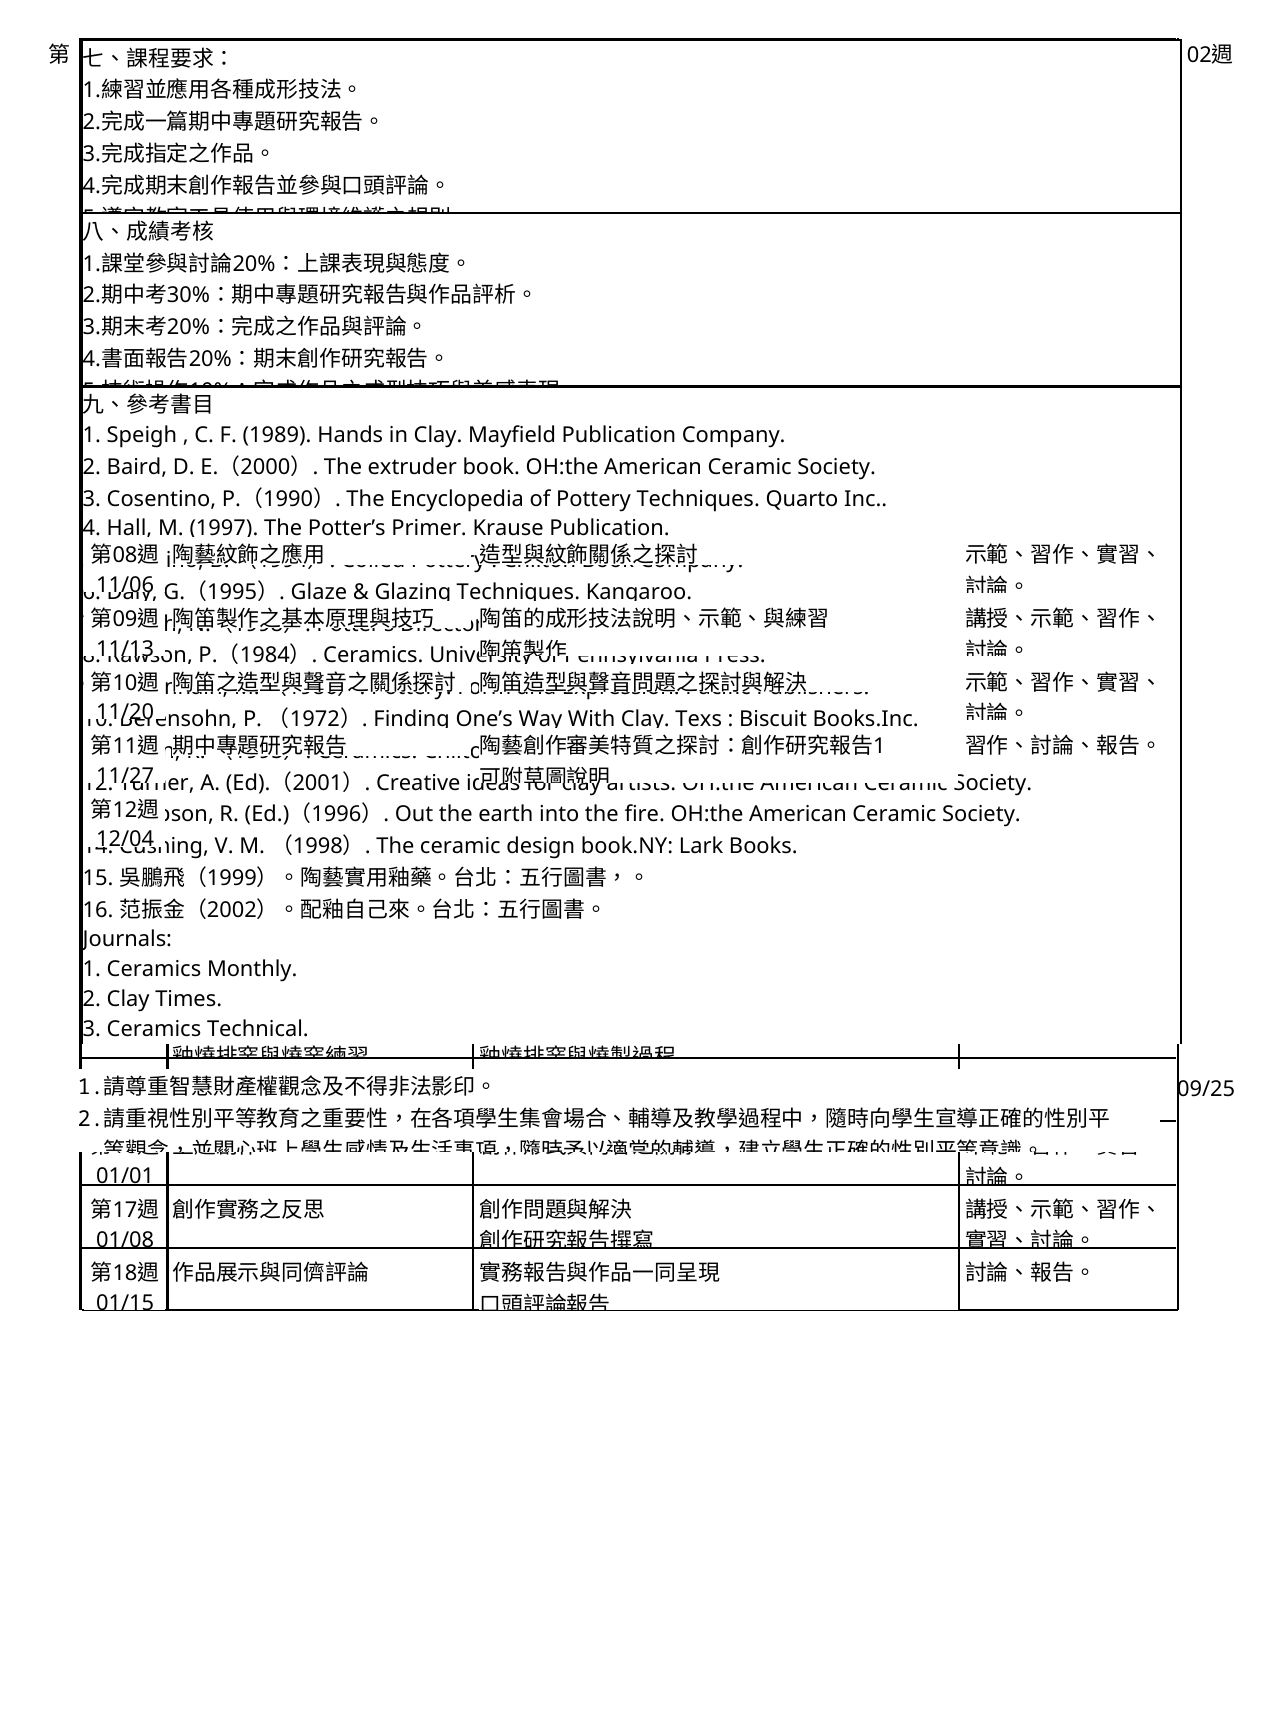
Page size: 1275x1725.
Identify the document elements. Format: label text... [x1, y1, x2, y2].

text 2.請重視性別平等教育之重要性，在各項學生集會場合、輔導及教學過程中，隨時向學生宣導正確的性別平 [77, 1101, 1160, 1133]
text 1. Speigh , C. F. (1989). Hands in Clay. Mayfield Publication Company. [83, 417, 1180, 447]
text 10. Berensohn, P. （1972）. Finding One’s Way With Clay. Texs : Biscuit Books.Inc. [83, 699, 1180, 731]
text 七、課程要求： [83, 41, 1180, 70]
text 第16週 [84, 1152, 165, 1160]
text 11/27 [84, 760, 165, 783]
text 11. Zakin, R. （1995）. Ceramics. Chilton Book Company. [165, 748, 479, 762]
text 第11週 [84, 728, 165, 760]
text 3.期末考20%：完成之作品與評論。 [83, 307, 1180, 339]
text 12. Turner, A. (Ed).（2001）. Creative ideas for clay artists. OH:the American Ceramic Society. [594, 762, 1180, 794]
text 造型與紋飾關係之探討 [479, 537, 958, 565]
text 第08週 [84, 537, 165, 569]
text 5.技術操作10%：完成作品之成型技巧與美感表現。 [83, 371, 1180, 385]
text 09/25 [474, 1044, 483, 1057]
text 第10週 [84, 664, 165, 696]
text 5.遵守教室工具使用與環境維護之規則。 [83, 197, 1180, 212]
text 創作形式與內容之關係 [479, 1152, 958, 1156]
text 16. 范振金（2002）。配釉自己來。台北：五行圖書。 [83, 889, 1180, 921]
text 12/04 [84, 823, 165, 847]
text 可附草圖說明 [479, 760, 958, 783]
text 講授、習作、實習、討論。 [965, 1065, 1174, 1120]
text 9. Wildenhain, M. （1986）. Pottery: Form and Expression. Pacific Publishers. [165, 667, 439, 699]
text 4.書面報告20%：期末創作研究報告。 [83, 339, 1180, 371]
text 3. Cosentino, P.（1990）. The Encyclopedia of Pottery Techniques. Quarto Inc.. [83, 478, 1180, 510]
text 創作研究報告撰寫 [479, 1223, 958, 1247]
text 7. French, N.（1998）. Potter’s Directory of Shape and Form. Krause Publication. [165, 604, 479, 635]
text 11/20 [84, 696, 165, 719]
text 5. Blandino, B. （1994）. Coiled Pottery . Chilton Book Company. [165, 540, 479, 572]
text 8. Rawson, P.（1984）. Ceramics. University of Pennsylvania Press. [633, 635, 1180, 667]
text 11/13 [84, 633, 165, 656]
text 第 [37, 37, 81, 69]
text 陶笛製作 [479, 633, 958, 656]
text 陶笛的成形技法說明、示範、與練習 [479, 601, 958, 633]
text 第15週 [84, 1065, 165, 1069]
text 15. 吳鵬飛（1999）。陶藝實用釉藥。台北：五行圖書，。 [83, 858, 1180, 889]
text 示範、習作、實習、討論。 [965, 537, 1174, 592]
text 11/06 [84, 569, 165, 592]
text 等觀念，並關心班上學生感情及生活事項，隨時予以適當的輔導，建立學生正確的性別平等意識。 [77, 1133, 1160, 1152]
text 講授、示範、習作、實習、討論。 [965, 1192, 1174, 1247]
text 5. Blandino, B. （1994）. Coiled Pottery . Chilton Book Company. [730, 540, 965, 572]
text 陶笛製作之基本原理與技巧 [172, 601, 471, 628]
text 09/25 [82, 1059, 166, 1069]
text 九、參考書目 [83, 388, 1180, 417]
text 陶笛之造型與聲音之關係探討 [172, 664, 471, 692]
text 內容與造型之關係探討 [479, 1065, 958, 1069]
text 示範、習作、實習、討論。 [965, 664, 1174, 719]
text 示範、習作、實習、討論。 [965, 1128, 1174, 1183]
text 13. Simpson, R. (Ed.)（1996）. Out the earth into the fire. OH:the American Ceramic Society. [165, 794, 1180, 826]
text 1.請尊重智慧財產權觀念及不得非法影印。 [77, 1069, 1160, 1101]
text 01/01 [84, 1160, 165, 1183]
text 01/08 [84, 1223, 165, 1247]
text 8. Rawson, P.（1984）. Ceramics. University of Pennsylvania Press. [83, 635, 525, 667]
text 4. Hall, M. (1997). The Potter’s Primer. Krause Publication. [83, 510, 1180, 540]
text 主題創作 [172, 1065, 471, 1069]
text Journals: [83, 921, 1180, 951]
text 第12週 [84, 792, 165, 823]
text 11. Zakin, R. （1995）. Ceramics. Chilton Book Company. [958, 731, 1180, 762]
text 2. Baird, D. E.（2000）. The extruder book. OH:the American Ceramic Society. [83, 447, 1180, 478]
text 作品展示與同儕評論 [172, 1255, 471, 1283]
text 2. Clay Times. [83, 981, 1180, 1011]
text 創作實務之反思 [172, 1192, 471, 1219]
text 陶笛造型與聲音問題之探討與解決 [479, 664, 958, 692]
text 創作問題與解決 [479, 1192, 958, 1223]
text 14. Cushing, V. M. （1998）. The ceramic design book.NY: Lark Books. [83, 826, 1180, 858]
text 4.完成期末創作報告並參與口頭評論。 [83, 166, 1180, 197]
text 1.練習並應用各種成形技法。 [83, 70, 1180, 102]
text 3. Ceramics Technical. [83, 1011, 1180, 1041]
text 09/25 [1179, 69, 1237, 1102]
text 12. Turner, A. (Ed).（2001）. Creative ideas for clay artists. OH:the American Ceramic Society. [83, 762, 594, 794]
text 09/25 [82, 1044, 166, 1057]
text 09/25 [169, 1059, 472, 1069]
text 第09週 [84, 601, 165, 633]
text 9. Wildenhain, M. （1986）. Pottery: Form and Expression. Pacific Publishers. [589, 667, 965, 699]
text 第17週 [84, 1192, 165, 1223]
text 主題創作 [172, 1152, 471, 1156]
text 討論、報告。 [965, 1255, 1174, 1283]
text 實務報告與作品一同呈現 [479, 1255, 958, 1287]
text 陶藝紋飾之應用 [172, 537, 471, 565]
text 2.期中考30%：期中專題研究報告與作品評析。 [83, 275, 1180, 307]
text 第18週 [84, 1255, 165, 1287]
text 3.完成指定之作品。 [83, 134, 1180, 166]
text 09/25 [960, 1044, 1177, 1102]
text 1. Ceramics Monthly. [83, 951, 1180, 981]
text 09/25 [37, 69, 79, 1102]
text 2.完成一篇期中專題研究報告。 [83, 102, 1180, 134]
text 講授、示範、習作、討論。 [965, 601, 1174, 656]
text 期中專題研究報告 [172, 728, 471, 756]
text 八、成績考核 [83, 214, 1180, 244]
text 習作、討論、報告。 [965, 728, 1174, 756]
text 口頭評論報告 [479, 1287, 958, 1310]
text 02週 [1179, 37, 1237, 69]
text 釉燒排窯與燒窯練習 [172, 1044, 471, 1056]
text 09/25 [474, 1059, 958, 1069]
text 陶藝創作審美特質之探討：創作研究報告1 [479, 728, 958, 760]
text 6. Daly, G.（1995）. Glaze & Glazing Techniques. Kangaroo. [146, 572, 1180, 604]
text 1.課堂參與討論20%：上課表現與態度。 [83, 244, 1180, 275]
text 01/15 [84, 1287, 165, 1310]
text 5. Blandino, B. （1994）. Coiled Pottery . Chilton Book Company. [478, 565, 689, 572]
text 釉燒排窯與燒製過程 [479, 1044, 958, 1056]
